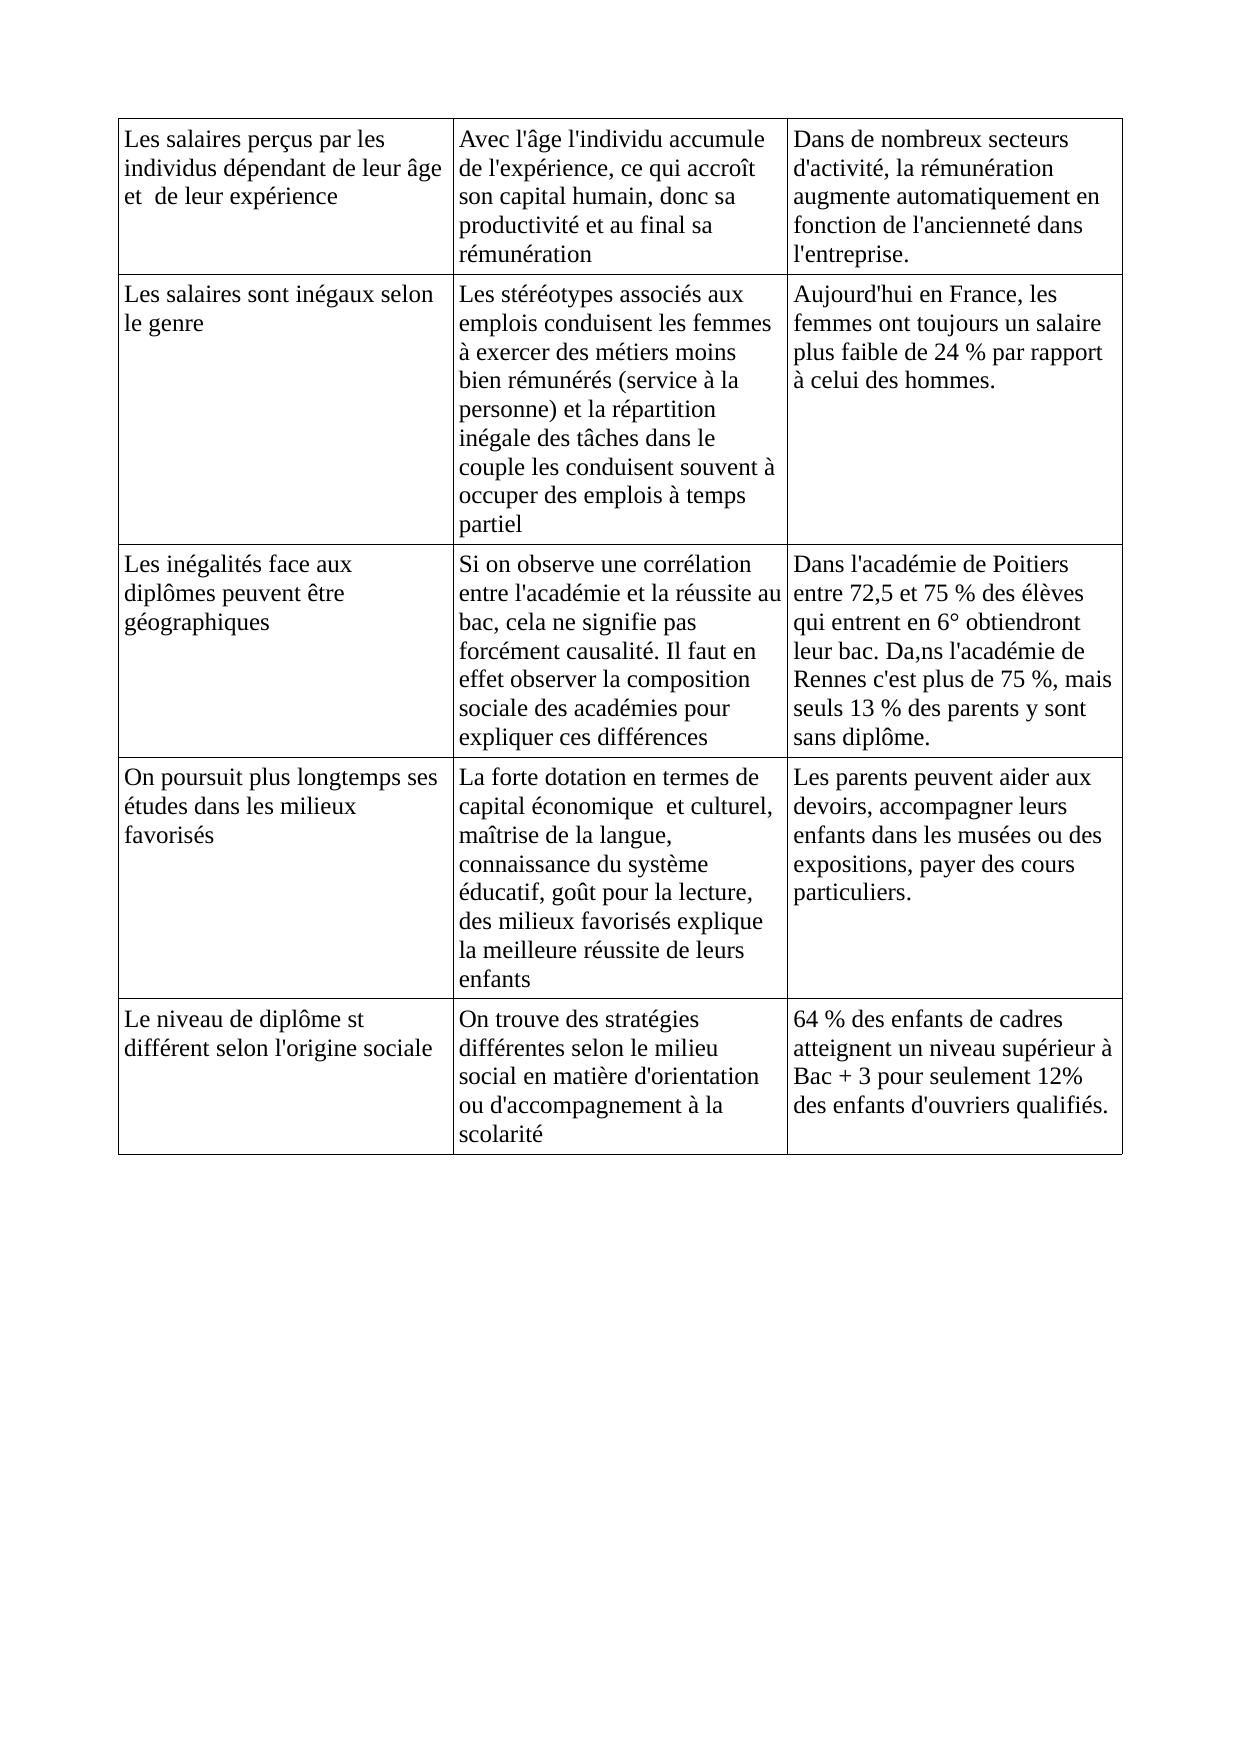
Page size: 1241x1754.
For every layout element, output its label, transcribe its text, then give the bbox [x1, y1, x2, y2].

table_cell On poursuit plus longtemps ses études dans les milieux favorisés [119, 758, 453, 998]
table_cell Dans de nombreux secteurs d'activité, la rémunération augmente automatiquement en fonction de l'ancienneté dans l'entreprise. [788, 119, 1122, 273]
table_cell Le niveau de diplôme st différent selon l'origine sociale [119, 999, 453, 1153]
table_cell Les inégalités face aux diplômes peuvent être géographiques [119, 545, 453, 757]
table_cell On trouve des stratégies différentes selon le milieu social en matière d'orientation ou d'accompagnement à la scolarité [454, 999, 787, 1153]
table_cell Aujourd'hui en France, les femmes ont toujours un salaire plus faible de 24 % par rapport à celui des hommes. [788, 275, 1122, 544]
table_cell 64 % des enfants de cadres atteignent un niveau supérieur à Bac + 3 pour seulement 12% des enfants d'ouvriers qualifiés. [788, 999, 1122, 1153]
table_cell Les salaires perçus par les individus dépendant de leur âge et de leur expérience [119, 119, 453, 273]
table_cell Dans l'académie de Poitiers entre 72,5 et 75 % des élèves qui entrent en 6° obtiendront leur bac. Da,ns l'académie de Rennes c'est plus de 75 %, mais seuls 13 % des parents y sont sans diplôme. [788, 545, 1122, 757]
table_cell Si on observe une corrélation entre l'académie et la réussite au bac, cela ne signifie pas forcément causalité. Il faut en effet observer la composition sociale des académies pour expliquer ces différences [454, 545, 787, 757]
table_cell Avec l'âge l'individu accumule de l'expérience, ce qui accroît son capital humain, donc sa productivité et au final sa rémunération [454, 119, 787, 273]
table_cell Les salaires sont inégaux selon le genre [119, 275, 453, 544]
table_cell Les parents peuvent aider aux devoirs, accompagner leurs enfants dans les musées ou des expositions, payer des cours particuliers. [788, 758, 1122, 998]
table_cell La forte dotation en termes de capital économique et culturel, maîtrise de la langue, connaissance du système éducatif, goût pour la lecture, des milieux favorisés explique la meilleure réussite de leurs enfants [454, 758, 787, 998]
table_cell Les stéréotypes associés aux emplois conduisent les femmes à exercer des métiers moins bien rémunérés (service à la personne) et la répartition inégale des tâches dans le couple les conduisent souvent à occuper des emplois à temps partiel [454, 275, 787, 544]
